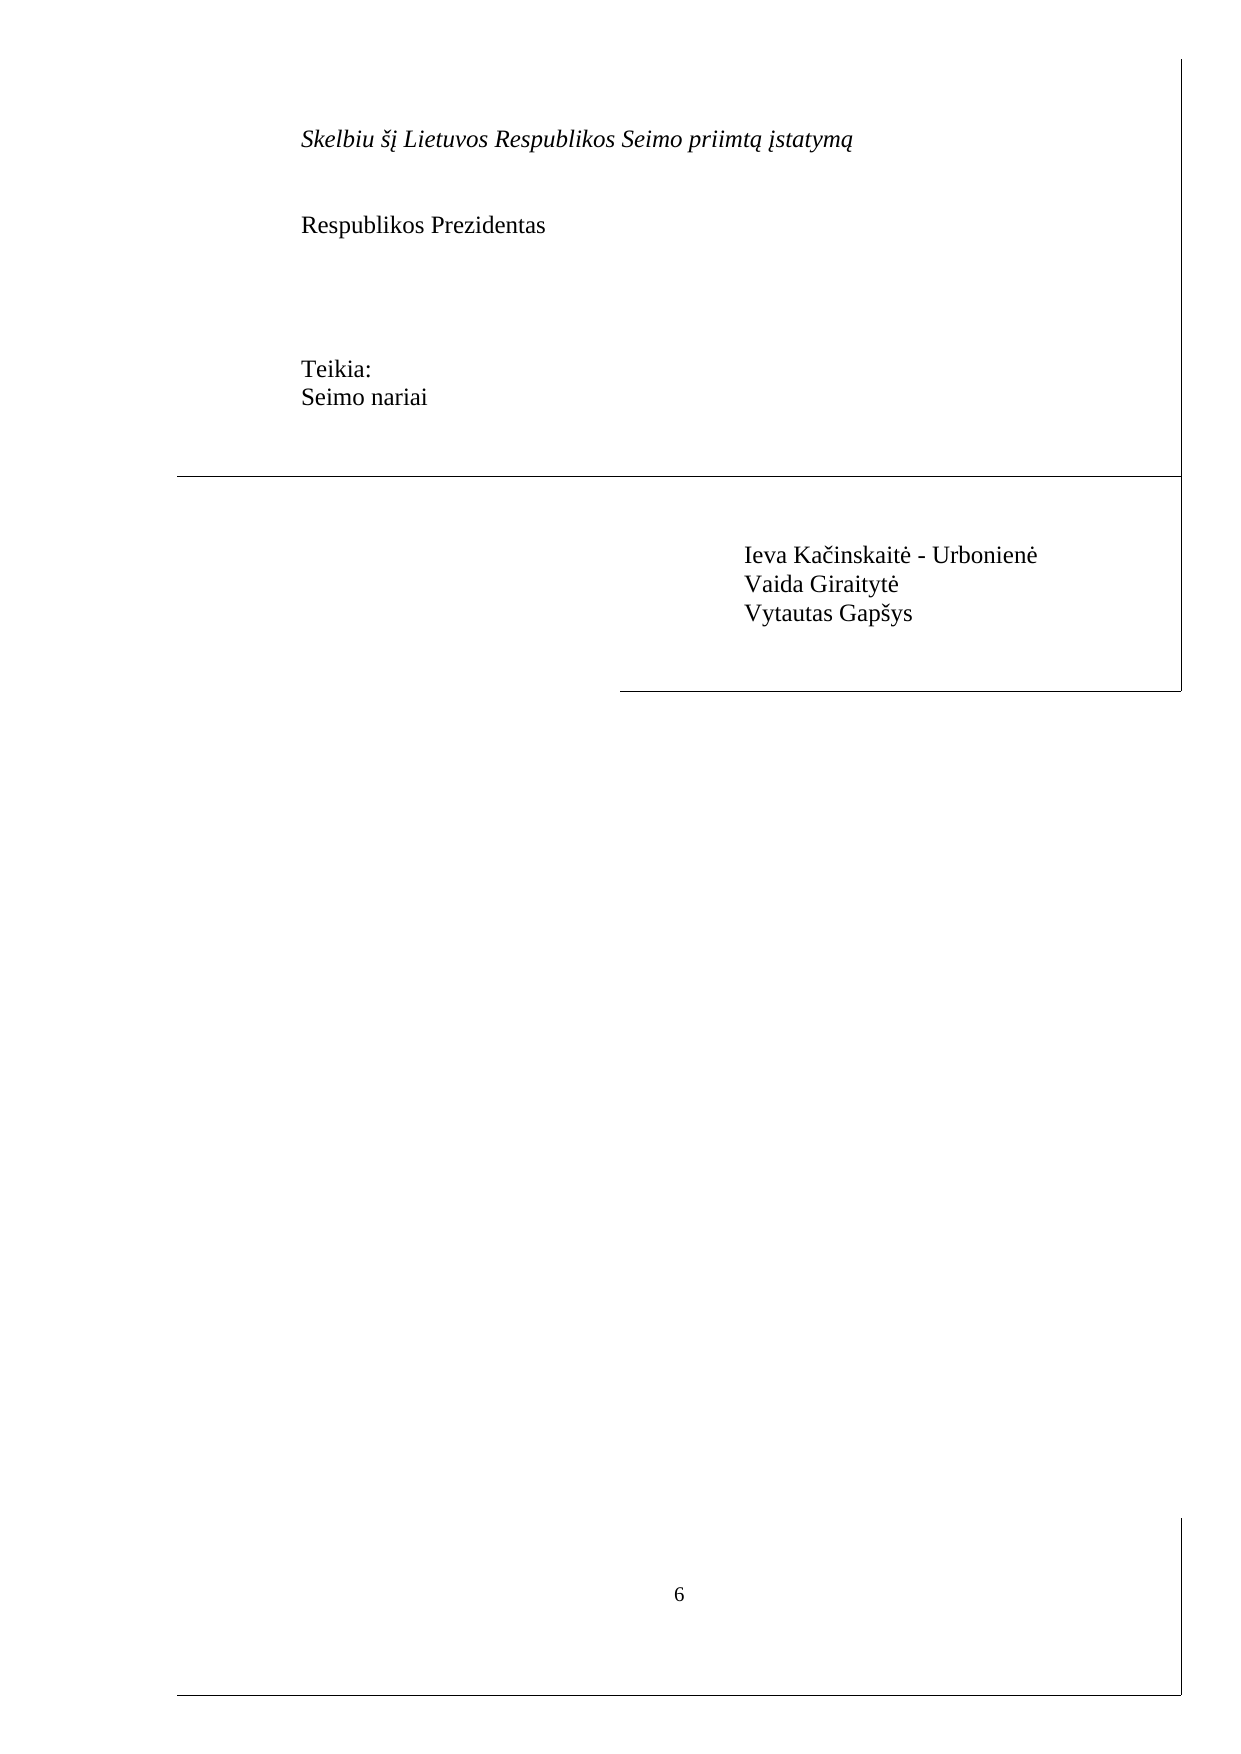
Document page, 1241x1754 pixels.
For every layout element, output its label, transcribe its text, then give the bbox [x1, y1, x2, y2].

text Vaida Giraitytė [620, 569, 1181, 598]
text Respublikos Prezidentas [177, 210, 1181, 239]
text Skelbiu šį Lietuvos Respublikos Seimo priimtą įstatymą [177, 59, 1181, 152]
text Vytautas Gapšys [620, 598, 1181, 691]
text Seimo nariai [177, 382, 1181, 476]
text Teikia: [177, 354, 1181, 382]
text Ieva Kačinskaitė - Urbonienė [620, 476, 1181, 569]
